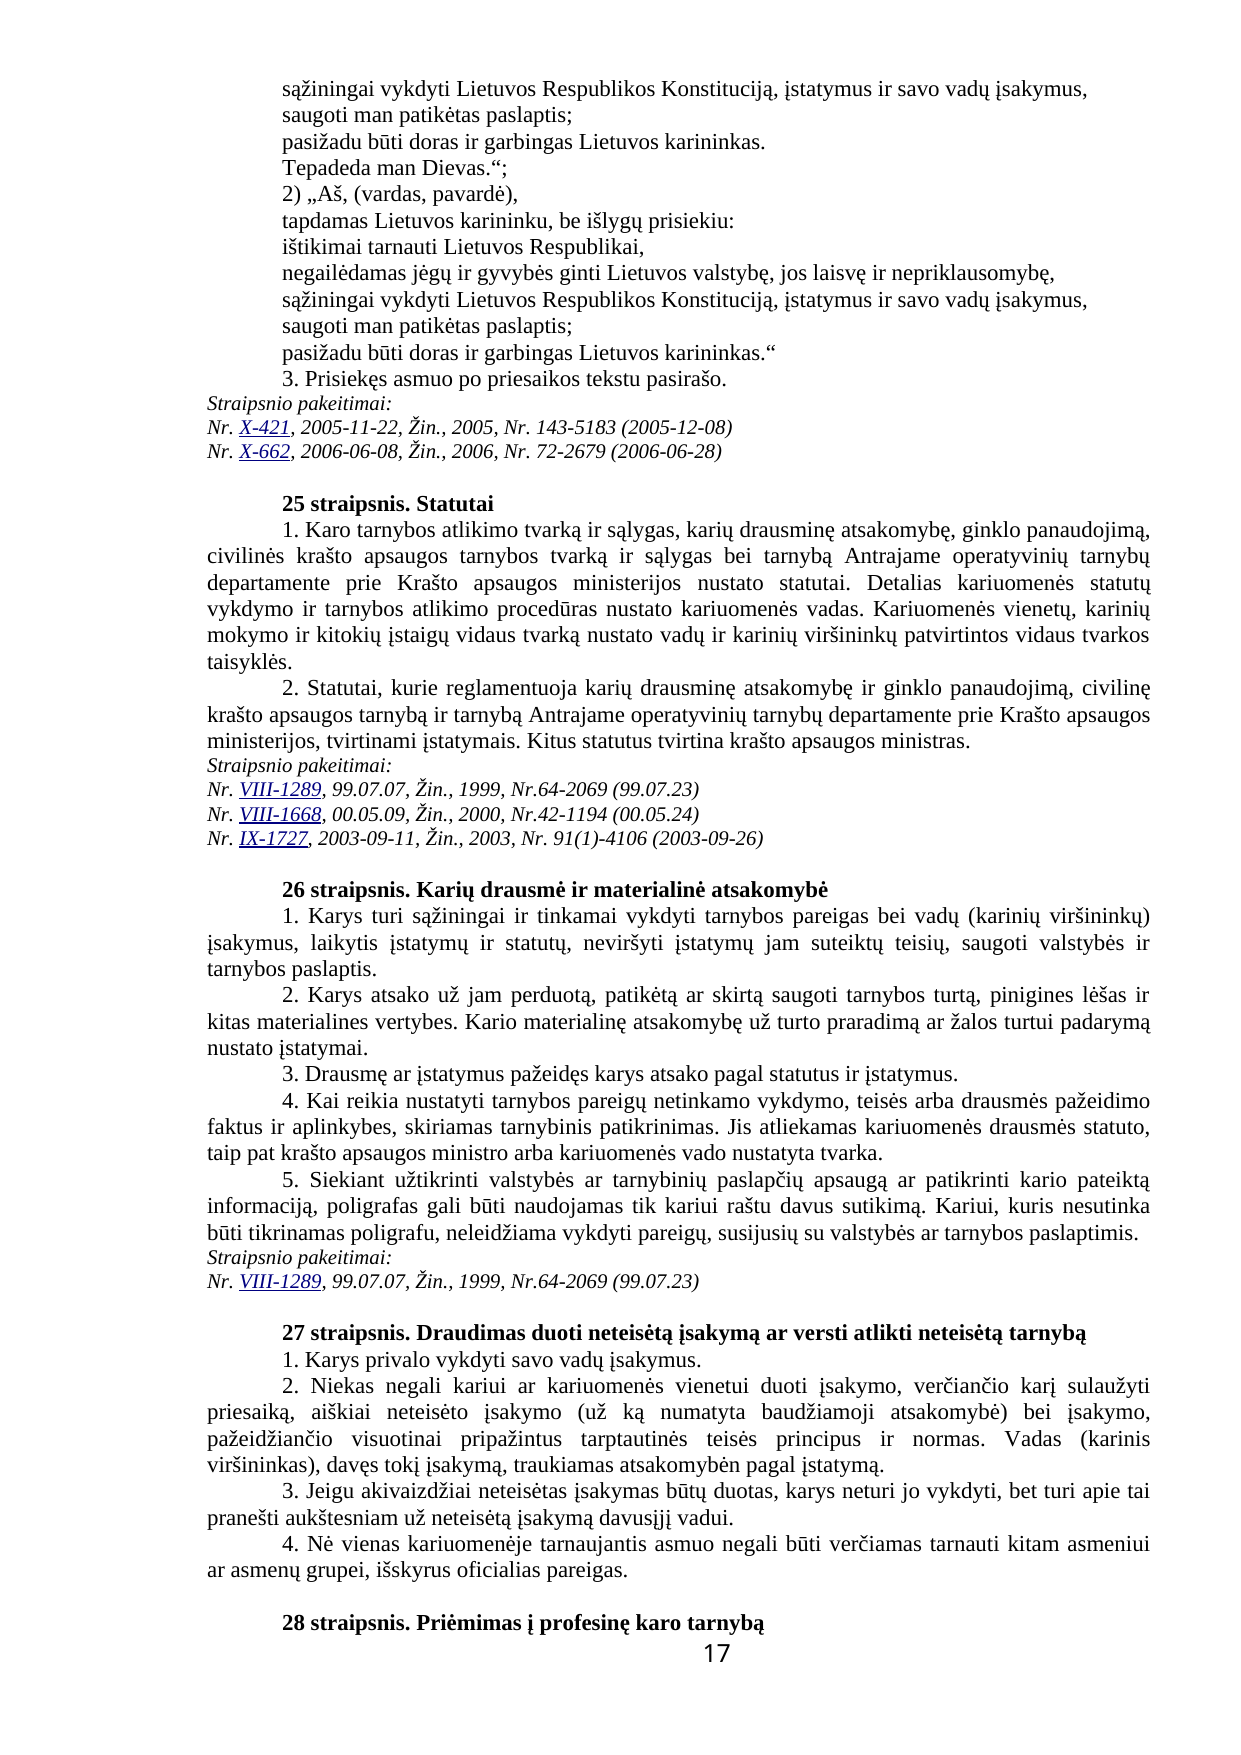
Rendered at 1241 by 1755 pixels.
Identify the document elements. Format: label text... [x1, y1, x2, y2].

text 3. Drausmę ar įstatymus pažeidęs karys atsako pagal statutus ir įstatymus. [207, 1060, 1152, 1087]
text 2. Niekas negali kariui ar kariuomenės vienetui duoti įsakymo, verčiančio karį sulaužyti priesaiką, aiškiai neteisėto įsakymo (už ką numatyta baudžiamoji atsakomybė) bei įsakymo, pažeidžiančio visuotinai pripažintus tarptautinės teisės principus ir normas. Vadas (karinis viršininkas), davęs tokį įsakymą, traukiamas atsakomybėn pagal įstatymą. [207, 1372, 1152, 1477]
text saugoti man patikėtas paslaptis; [207, 101, 1152, 128]
text Nr. VIII-1289, 99.07.07, Žin., 1999, Nr.64-2069 (99.07.23) [207, 1269, 1152, 1293]
text pasižadu būti doras ir garbingas Lietuvos karininkas. [207, 128, 1152, 154]
text pasižadu būti doras ir garbingas Lietuvos karininkas.“ [207, 338, 1152, 365]
text Nr. X-662, 2006-06-08, Žin., 2006, Nr. 72-2679 (2006-06-28) [207, 439, 1152, 463]
text Straipsnio pakeitimai: [207, 753, 1152, 777]
text 4. Kai reikia nustatyti tarnybos pareigų netinkamo vykdymo, teisės arba drausmės pažeidimo faktus ir aplinkybes, skiriamas tarnybinis patikrinimas. Jis atliekamas kariuomenės drausmės statuto, taip pat krašto apsaugos ministro arba kariuomenės vado nustatyta tvarka. [207, 1087, 1152, 1166]
text 27 straipsnis. Draudimas duoti neteisėtą įsakymą ar versti atlikti neteisėtą tarnybą [282, 1319, 1152, 1346]
text sąžiningai vykdyti Lietuvos Respublikos Konstituciją, įstatymus ir savo vadų įsakymus, [207, 75, 1152, 101]
text 1. Karys turi sąžiningai ir tinkamai vykdyti tarnybos pareigas bei vadų (karinių viršininkų) įsakymus, laikytis įstatymų ir statutų, neviršyti įstatymų jam suteiktų teisių, saugoti valstybės ir tarnybos paslaptis. [207, 902, 1152, 981]
text Straipsnio pakeitimai: [207, 391, 1152, 415]
text Straipsnio pakeitimai: [207, 1245, 1152, 1269]
text tapdamas Lietuvos karininku, be išlygų prisiekiu: [207, 207, 1152, 233]
text 25 straipsnis. Statutai [207, 490, 1152, 516]
text 2. Statutai, kurie reglamentuoja karių drausminę atsakomybę ir ginklo panaudojimą, civilinę krašto apsaugos tarnybą ir tarnybą Antrajame operatyvinių tarnybų departamente prie Krašto apsaugos ministerijos, tvirtinami įstatymais. Kitus statutus tvirtina krašto apsaugos ministras. [207, 674, 1152, 753]
text Nr. VIII-1289, 99.07.07, Žin., 1999, Nr.64-2069 (99.07.23) [207, 777, 1152, 801]
text sąžiningai vykdyti Lietuvos Respublikos Konstituciją, įstatymus ir savo vadų įsakymus, [207, 286, 1152, 312]
text 28 straipsnis. Priėmimas į profesinę karo tarnybą [207, 1609, 1152, 1636]
text 1. Karo tarnybos atlikimo tvarką ir sąlygas, karių drausminę atsakomybę, ginklo panaudojimą, civilinės krašto apsaugos tarnybos tvarką ir sąlygas bei tarnybą Antrajame operatyvinių tarnybų departamente prie Krašto apsaugos ministerijos nustato statutai. Detalias kariuomenės statutų vykdymo ir tarnybos atlikimo procedūras nustato kariuomenės vadas. Kariuomenės vienetų, karinių mokymo ir kitokių įstaigų vidaus tvarką nustato vadų ir karinių viršininkų patvirtintos vidaus tvarkos taisyklės. [207, 516, 1152, 674]
text ištikimai tarnauti Lietuvos Respublikai, [207, 233, 1152, 259]
text negailėdamas jėgų ir gyvybės ginti Lietuvos valstybę, jos laisvę ir nepriklausomybę, [207, 259, 1152, 286]
text 3. Prisiekęs asmuo po priesaikos tekstu pasirašo. [207, 365, 1152, 391]
text Nr. VIII-1668, 00.05.09, Žin., 2000, Nr.42-1194 (00.05.24) [207, 801, 1152, 826]
text 1. Karys privalo vykdyti savo vadų įsakymus. [207, 1346, 1152, 1372]
text Tepadeda man Dievas.“; [207, 154, 1152, 180]
text 3. Jeigu akivaizdžiai neteisėtas įsakymas būtų duotas, karys neturi jo vykdyti, bet turi apie tai pranešti aukštesniam už neteisėtą įsakymą davusįjį vadui. [207, 1477, 1152, 1530]
text Nr. IX-1727, 2003-09-11, Žin., 2003, Nr. 91(1)-4106 (2003-09-26) [207, 826, 1152, 849]
text 5. Siekiant užtikrinti valstybės ar tarnybinių paslapčių apsaugą ar patikrinti kario pateiktą informaciją, poligrafas gali būti naudojamas tik kariui raštu davus sutikimą. Kariui, kuris nesutinka būti tikrinamas poligrafu, neleidžiama vykdyti pareigų, susijusių su valstybės ar tarnybos paslaptimis. [207, 1166, 1152, 1245]
text 2. Karys atsako už jam perduotą, patikėtą ar skirtą saugoti tarnybos turtą, pinigines lėšas ir kitas materialines vertybes. Kario materialinę atsakomybę už turto praradimą ar žalos turtui padarymą nustato įstatymai. [207, 981, 1152, 1060]
text 2) „Aš, (vardas, pavardė), [207, 180, 1152, 207]
text 26 straipsnis. Karių drausmė ir materialinė atsakomybė [207, 876, 1152, 902]
text Nr. X-421, 2005-11-22, Žin., 2005, Nr. 143-5183 (2005-12-08) [207, 415, 1152, 439]
text saugoti man patikėtas paslaptis; [207, 312, 1152, 338]
text 4. Nė vienas kariuomenėje tarnaujantis asmuo negali būti verčiamas tarnauti kitam asmeniui ar asmenų grupei, išskyrus oficialias pareigas. [207, 1530, 1152, 1583]
